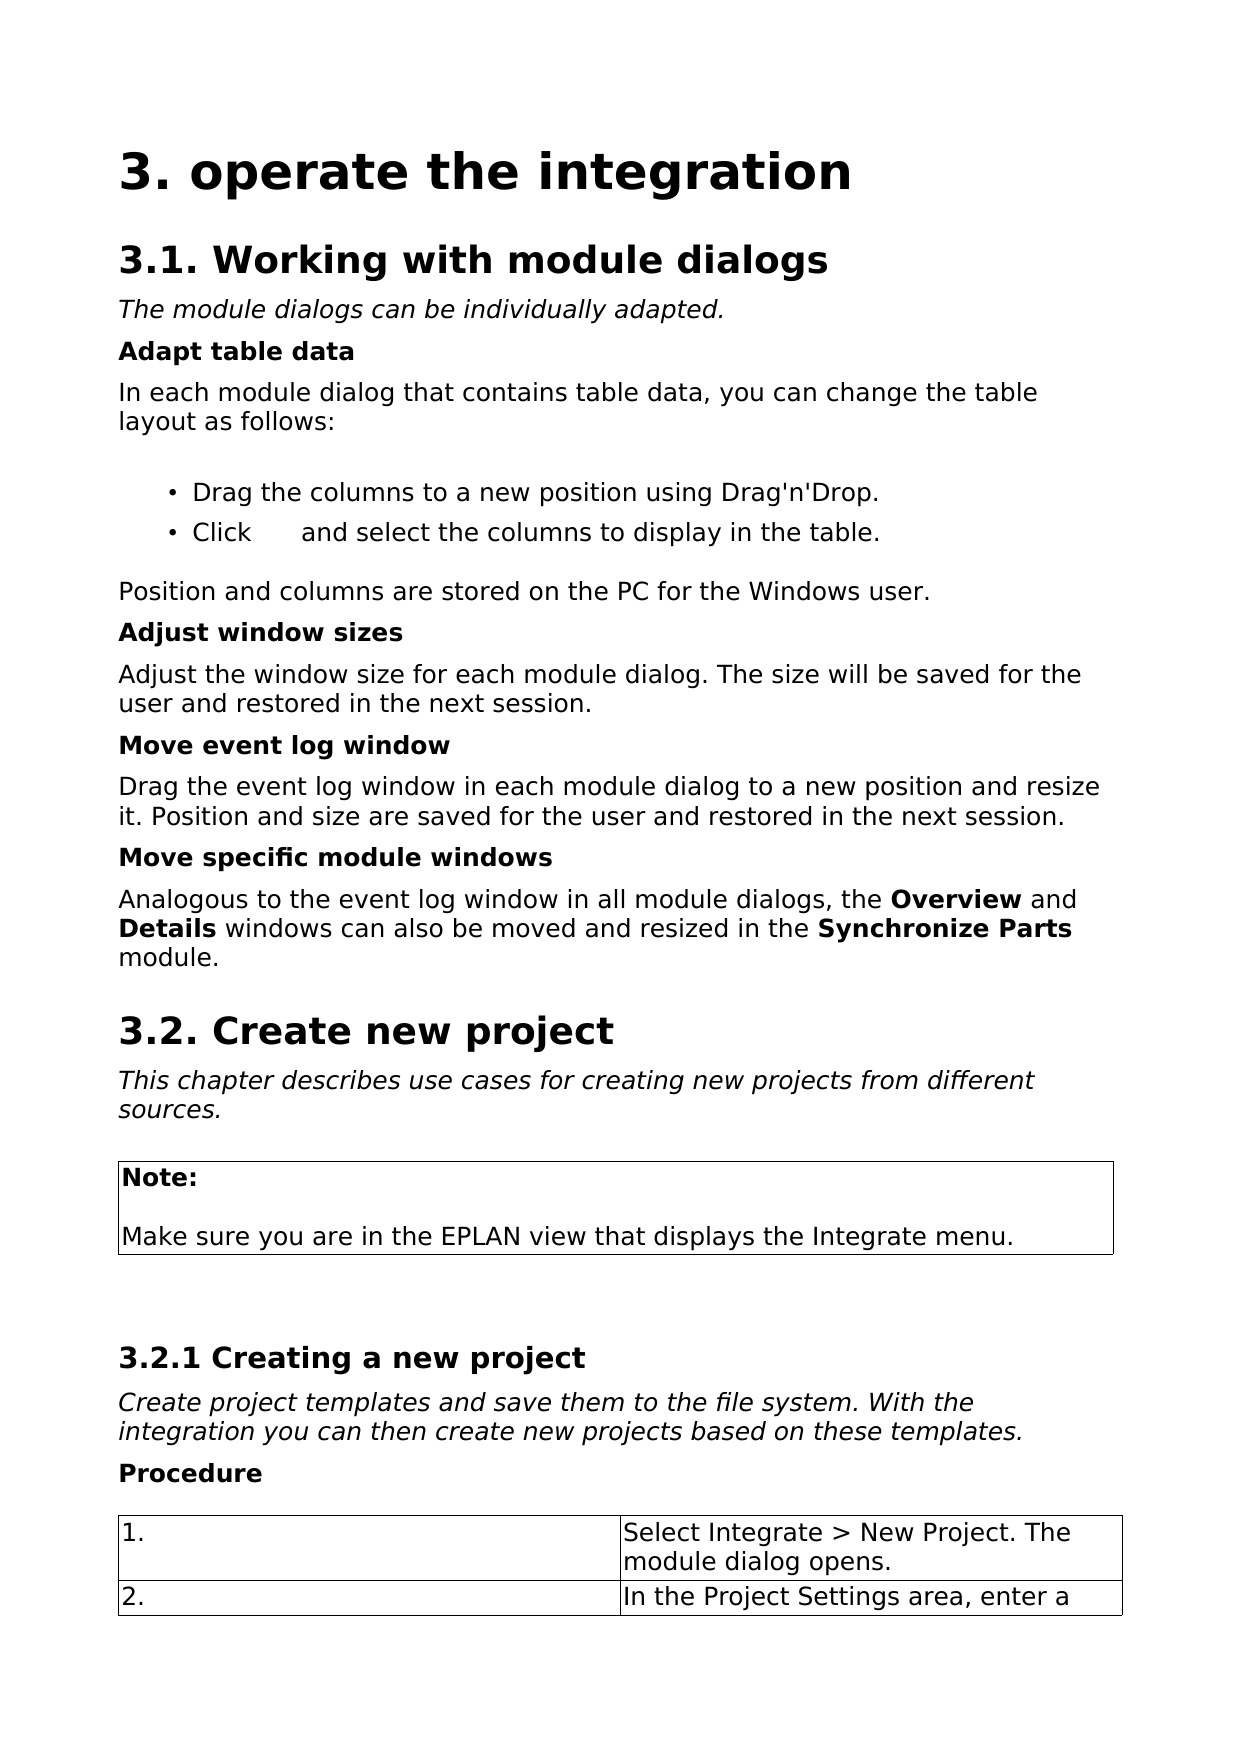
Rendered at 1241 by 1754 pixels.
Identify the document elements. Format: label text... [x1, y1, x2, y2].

table_header Select Integrate > New Project. The module dialog opens. [621, 1516, 1122, 1579]
text The module dialogs can be individually adapted. [118, 295, 1122, 324]
text Drag the event log window in each module dialog to a new position and resize it. Position and size are saved for the user and restored in the next session. [118, 772, 1122, 831]
text In each module dialog that contains table data, you can change the table layout as follows: [118, 378, 1122, 437]
text Move specific module windows [118, 843, 1122, 872]
text This chapter describes use cases for creating new projects from different sources. [118, 1066, 1122, 1124]
table_header 1. [119, 1516, 620, 1579]
table_cell 2. [119, 1581, 620, 1615]
text Move event log window [118, 731, 1122, 760]
text Position and columns are stored on the PC for the Windows user. [118, 577, 1122, 606]
list Drag the columns to a new position using Drag'n'Drop. [177, 479, 1122, 508]
text Adjust window sizes [118, 618, 1122, 647]
text Create project templates and save them to the file system. With the integration you can then create new projects based on these templates. [118, 1388, 1122, 1446]
text Adjust the window size for each module dialog. The size will be saved for the user and restored in the next session. [118, 660, 1122, 718]
text Analogous to the event log window in all module dialogs, the Overview and Details windows can also be moved and resized in the Synchronize Parts module. [118, 885, 1122, 972]
subtitle 3.2.1 Creating a new project [118, 1342, 1122, 1376]
table_cell In the Project Settings area, enter a [621, 1581, 1122, 1615]
subtitle 3.2. Create new project [118, 1010, 1122, 1054]
text Procedure [118, 1459, 1122, 1488]
table_header Note: Make sure you are in the EPLAN view that displays the Integrate menu. [119, 1162, 1113, 1254]
list Click and select the columns to display in the table. [177, 508, 1122, 547]
text Adapt table data [118, 337, 1122, 366]
subtitle 3.1. Working with module dialogs [118, 239, 1122, 282]
subtitle 3. operate the integration [118, 143, 1122, 201]
